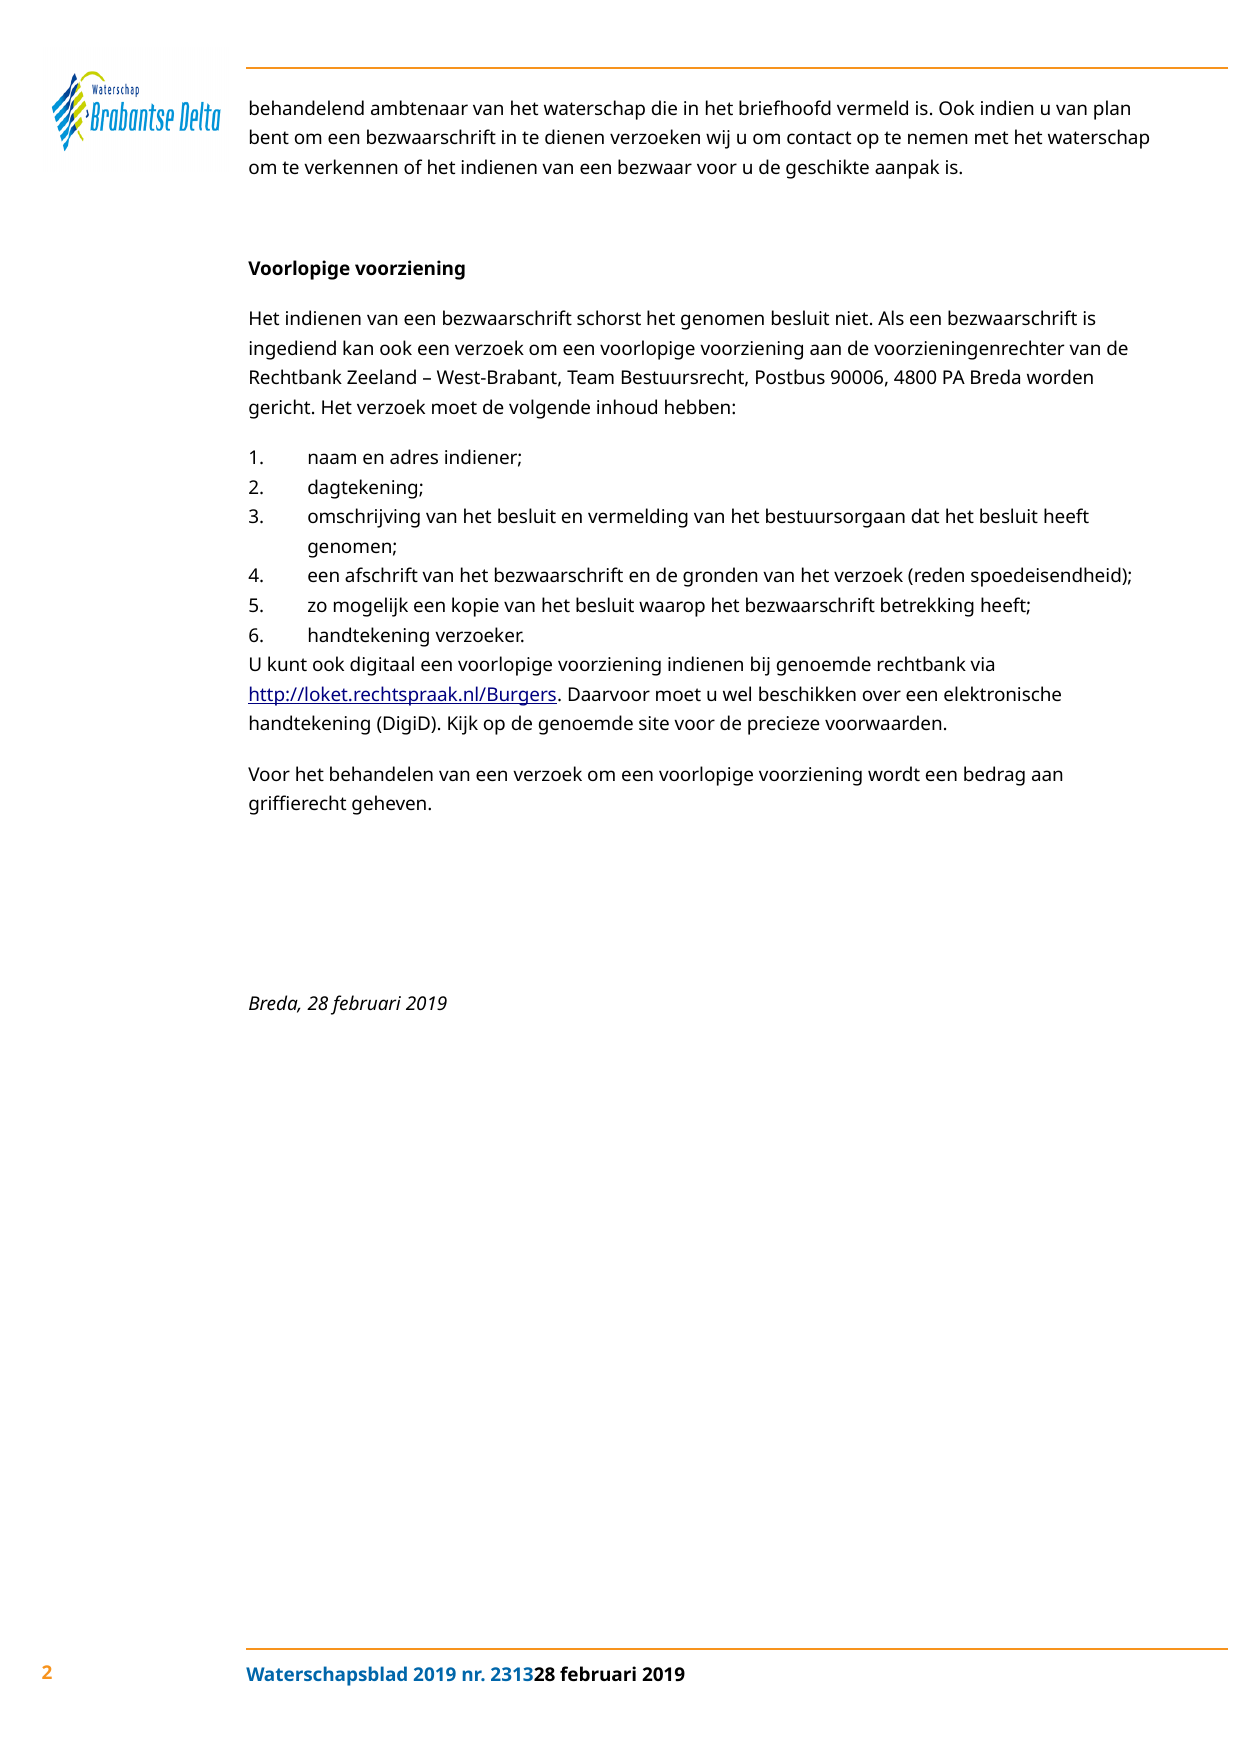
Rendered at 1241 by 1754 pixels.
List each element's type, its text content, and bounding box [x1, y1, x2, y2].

text Voor het behandelen van een verzoek om een voorlopige voorziening wordt een bedrag aan griffierecht geheven. [248, 761, 1152, 816]
text Breda, 28 februari 2019 [248, 990, 1152, 1015]
list naam en adres indiener; [248, 444, 1152, 470]
text Voorlopige voorziening [248, 255, 1152, 281]
picture [41, 47, 231, 172]
text Het indienen van een bezwaarschrift schorst het genomen besluit niet. Als een bezwaarschrift is ingediend kan ook een verzoek om een voorlopige voorziening aan de voorzieningenrechter van de Rechtbank Zeeland – West-Brabant, Team Bestuursrecht, Postbus 90006, 4800 PA Breda worden gericht. Het verzoek moet de volgende inhoud hebben: [248, 305, 1152, 420]
list omschrijving van het besluit en vermelding van het bestuursorgaan dat het besluit heeft genomen; [248, 503, 1152, 559]
list een afschrift van het bezwaarschrift en de gronden van het verzoek (reden spoedeisendheid); [248, 563, 1152, 588]
text behandelend ambtenaar van het waterschap die in het briefhoofd vermeld is. Ook indien u van plan bent om een bezwaarschrift in te dienen verzoeken wij u om contact op te nemen met het waterschap om te verkennen of het indienen van een bezwaar voor u de geschikte aanpak is. [248, 95, 1152, 180]
text U kunt ook digitaal een voorlopige voorziening indienen bij genoemde rechtbank via http://loket.rechtspraak.nl/Burgers. Daarvoor moet u wel beschikken over een elektronische handtekening (DigiD). Kijk op de genoemde site voor de precieze voorwaarden. [248, 651, 1152, 736]
list dagtekening; [248, 474, 1152, 500]
list zo mogelijk een kopie van het besluit waarop het bezwaarschrift betrekking heeft; [248, 592, 1152, 618]
list handtekening verzoeker. [248, 622, 1152, 648]
